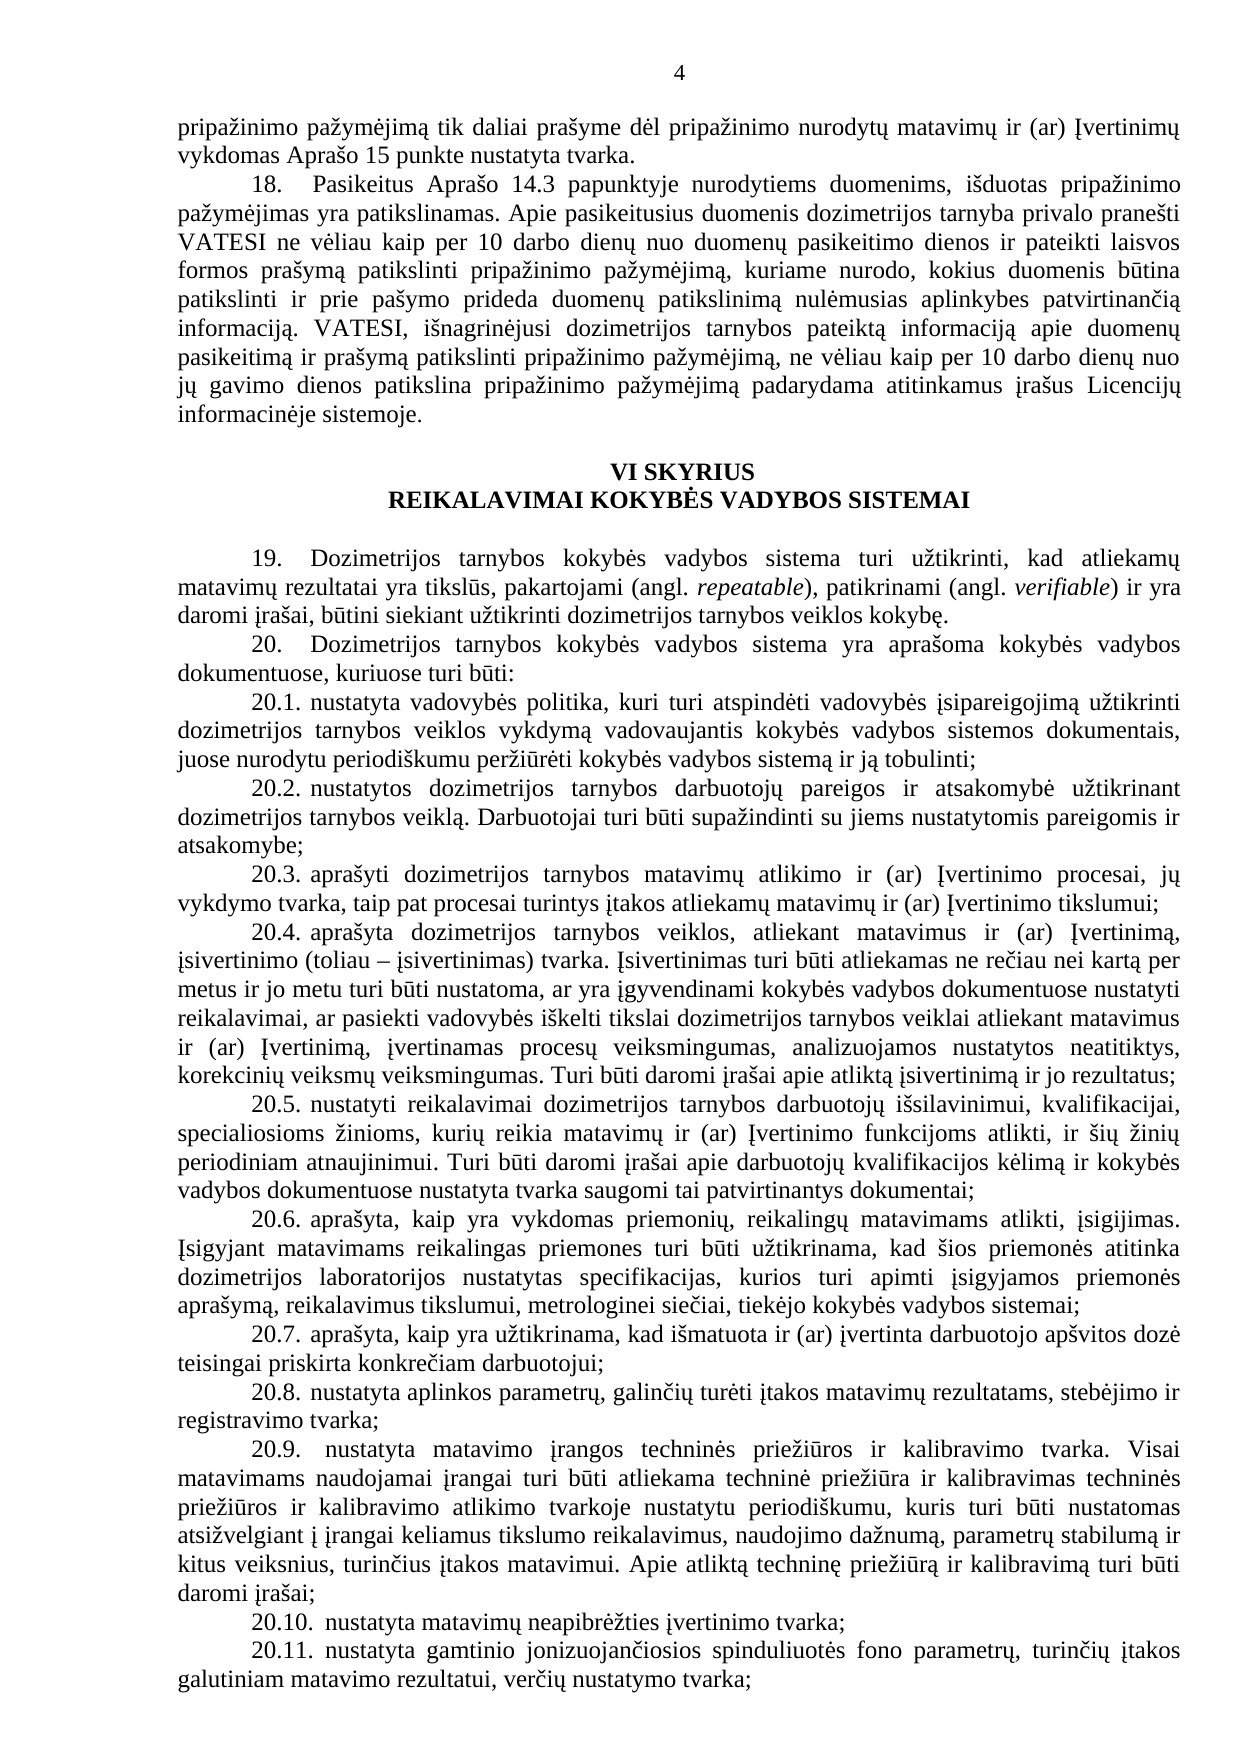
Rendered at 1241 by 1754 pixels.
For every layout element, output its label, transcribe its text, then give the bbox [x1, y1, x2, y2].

text REIKALAVIMAI KOKYBĖS VADYBOS SISTEMAI [177, 486, 1181, 514]
text 20.11. nustatyta gamtinio jonizuojančiosios spinduliuotės fono parametrų, turinčių įtakos galutiniam matavimo rezultatui, verčių nustatymo tvarka; [177, 1636, 1181, 1693]
text 20.8. nustatyta aplinkos parametrų, galinčių turėti įtakos matavimų rezultatams, stebėjimo ir registravimo tvarka; [177, 1377, 1181, 1434]
text pripažinimo pažymėjimą tik daliai prašyme dėl pripažinimo nurodytų matavimų ir (ar) Įvertinimų vykdomas Aprašo 15 punkte nustatyta tvarka. [177, 112, 1181, 169]
text 20.7. aprašyta, kaip yra užtikrinama, kad išmatuota ir (ar) įvertinta darbuotojo apšvitos dozė teisingai priskirta konkrečiam darbuotojui; [177, 1319, 1181, 1377]
text 20.2. nustatytos dozimetrijos tarnybos darbuotojų pareigos ir atsakomybė užtikrinant dozimetrijos tarnybos veiklą. Darbuotojai turi būti supažindinti su jiems nustatytomis pareigomis ir atsakomybe; [177, 773, 1181, 859]
text 20.9. nustatyta matavimo įrangos techninės priežiūros ir kalibravimo tvarka. Visai matavimams naudojamai įrangai turi būti atliekama techninė priežiūra ir kalibravimas techninės priežiūros ir kalibravimo atlikimo tvarkoje nustatytu periodiškumu, kuris turi būti nustatomas atsižvelgiant į įrangai keliamus tikslumo reikalavimus, naudojimo dažnumą, parametrų stabilumą ir kitus veiksnius, turinčius įtakos matavimui. Apie atliktą techninę priežiūrą ir kalibravimą turi būti daromi įrašai; [177, 1434, 1181, 1607]
text 20. Dozimetrijos tarnybos kokybės vadybos sistema yra aprašoma kokybės vadybos dokumentuose, kuriuose turi būti: [177, 629, 1181, 687]
text 20.5. nustatyti reikalavimai dozimetrijos tarnybos darbuotojų išsilavinimui, kvalifikacijai, specialiosioms žinioms, kurių reikia matavimų ir (ar) Įvertinimo funkcijoms atlikti, ir šių žinių periodiniam atnaujinimui. Turi būti daromi įrašai apie darbuotojų kvalifikacijos kėlimą ir kokybės vadybos dokumentuose nustatyta tvarka saugomi tai patvirtinantys dokumentai; [177, 1089, 1181, 1204]
text 20.6. aprašyta, kaip yra vykdomas priemonių, reikalingų matavimams atlikti, įsigijimas. Įsigyjant matavimams reikalingas priemones turi būti užtikrinama, kad šios priemonės atitinka dozimetrijos laboratorijos nustatytas specifikacijas, kurios turi apimti įsigyjamos priemonės aprašymą, reikalavimus tikslumui, metrologinei siečiai, tiekėjo kokybės vadybos sistemai; [177, 1204, 1181, 1319]
text 20.3. aprašyti dozimetrijos tarnybos matavimų atlikimo ir (ar) Įvertinimo procesai, jų vykdymo tvarka, taip pat procesai turintys įtakos atliekamų matavimų ir (ar) Įvertinimo tikslumui; [177, 859, 1181, 917]
text 20.1. nustatyta vadovybės politika, kuri turi atspindėti vadovybės įsipareigojimą užtikrinti dozimetrijos tarnybos veiklos vykdymą vadovaujantis kokybės vadybos sistemos dokumentais, juose nurodytu periodiškumu peržiūrėti kokybės vadybos sistemą ir ją tobulinti; [177, 687, 1181, 773]
text 20.4. aprašyta dozimetrijos tarnybos veiklos, atliekant matavimus ir (ar) Įvertinimą, įsivertinimo (toliau – įsivertinimas) tvarka. Įsivertinimas turi būti atliekamas ne rečiau nei kartą per metus ir jo metu turi būti nustatoma, ar yra įgyvendinami kokybės vadybos dokumentuose nustatyti reikalavimai, ar pasiekti vadovybės iškelti tikslai dozimetrijos tarnybos veiklai atliekant matavimus ir (ar) Įvertinimą, įvertinamas procesų veiksmingumas, analizuojamos nustatytos neatitiktys, korekcinių veiksmų veiksmingumas. Turi būti daromi įrašai apie atliktą įsivertinimą ir jo rezultatus; [177, 917, 1181, 1089]
text 19. Dozimetrijos tarnybos kokybės vadybos sistema turi užtikrinti, kad atliekamų matavimų rezultatai yra tikslūs, pakartojami (angl. repeatable), patikrinami (angl. verifiable) ir yra daromi įrašai, būtini siekiant užtikrinti dozimetrijos tarnybos veiklos kokybę. [177, 543, 1181, 629]
text 20.10. nustatyta matavimų neapibrėžties įvertinimo tvarka; [177, 1607, 1181, 1636]
text VI SKYRIUS [177, 457, 1181, 486]
text 18. Pasikeitus Aprašo 14.3 papunktyje nurodytiems duomenims, išduotas pripažinimo pažymėjimas yra patikslinamas. Apie pasikeitusius duomenis dozimetrijos tarnyba privalo pranešti VATESI ne vėliau kaip per 10 darbo dienų nuo duomenų pasikeitimo dienos ir pateikti laisvos formos prašymą patikslinti pripažinimo pažymėjimą, kuriame nurodo, kokius duomenis būtina patikslinti ir prie pašymo prideda duomenų patikslinimą nulėmusias aplinkybes patvirtinančią informaciją. VATESI, išnagrinėjusi dozimetrijos tarnybos pateiktą informaciją apie duomenų pasikeitimą ir prašymą patikslinti pripažinimo pažymėjimą, ne vėliau kaip per 10 darbo dienų nuo jų gavimo dienos patikslina pripažinimo pažymėjimą padarydama atitinkamus įrašus Licencijų informacinėje sistemoje. [177, 169, 1181, 428]
